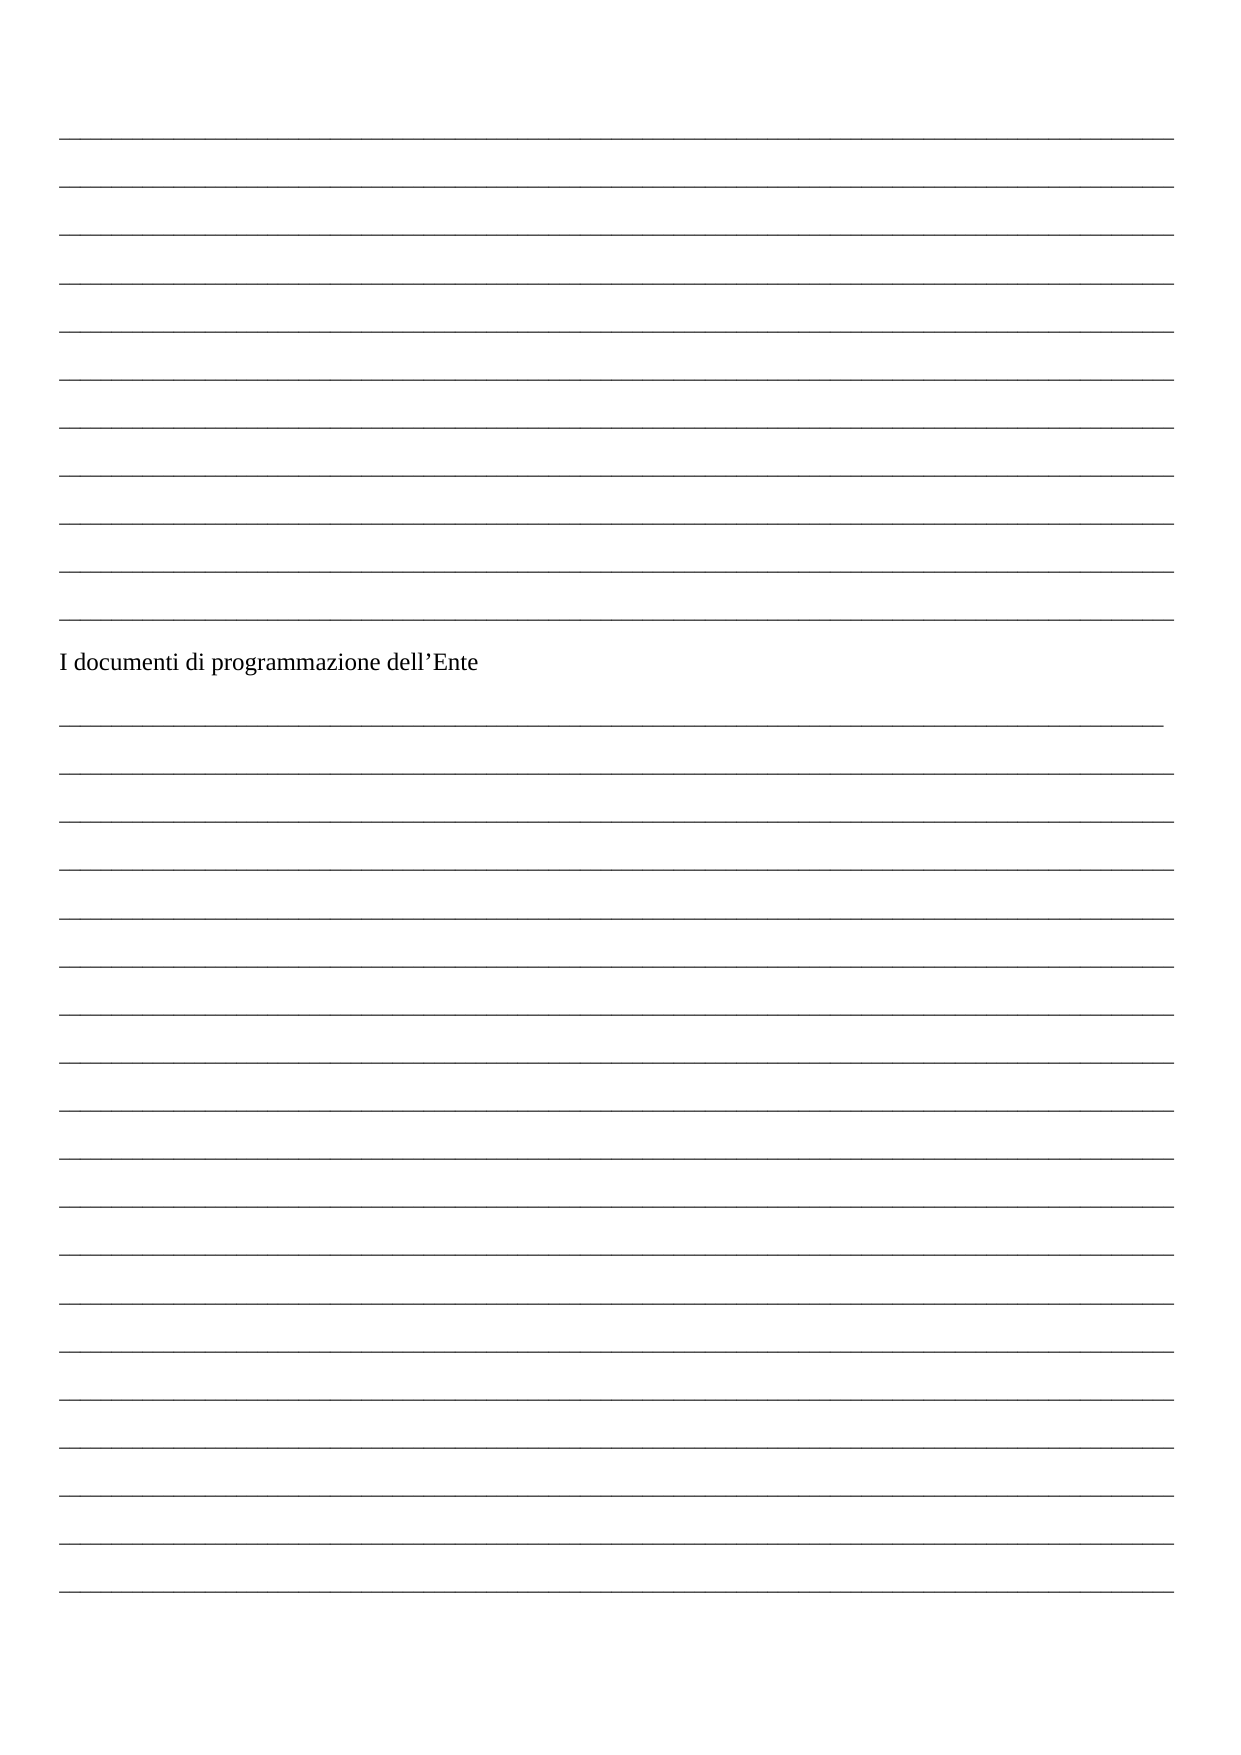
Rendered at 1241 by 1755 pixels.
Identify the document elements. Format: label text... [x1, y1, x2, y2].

text ___________________________________________________________________________________________________________ [59, 262, 1181, 287]
text ___________________________________________________________________________________________________________ [59, 1523, 1181, 1547]
text ___________________________________________________________________________________________________________ [59, 1331, 1181, 1355]
text ___________________________________________________________________________________________________________ [59, 1379, 1181, 1403]
text ___________________________________________________________________________________________________________ [59, 1571, 1181, 1595]
text I documenti di programmazione dell’Ente [59, 647, 1181, 676]
text ___________________________________________________________________________________________________________ [59, 599, 1181, 623]
text __________________________________________________________________________________________________________ [59, 705, 1181, 729]
text ___________________________________________________________________________________________________________ [59, 1234, 1181, 1258]
text ___________________________________________________________________________________________________________ [59, 897, 1181, 922]
text ___________________________________________________________________________________________________________ [59, 455, 1181, 479]
text ___________________________________________________________________________________________________________ [59, 407, 1181, 431]
text ___________________________________________________________________________________________________________ [59, 311, 1181, 335]
text ___________________________________________________________________________________________________________ [59, 1427, 1181, 1451]
text ___________________________________________________________________________________________________________ [59, 1475, 1181, 1499]
text ___________________________________________________________________________________________________________ [59, 118, 1181, 142]
text ___________________________________________________________________________________________________________ [59, 801, 1181, 825]
text ___________________________________________________________________________________________________________ [59, 359, 1181, 383]
text ___________________________________________________________________________________________________________ [59, 1138, 1181, 1162]
text ___________________________________________________________________________________________________________ [59, 753, 1181, 777]
text ___________________________________________________________________________________________________________ [59, 551, 1181, 575]
text ___________________________________________________________________________________________________________ [59, 1042, 1181, 1066]
text ___________________________________________________________________________________________________________ [59, 849, 1181, 873]
text ___________________________________________________________________________________________________________ [59, 166, 1181, 190]
text ___________________________________________________________________________________________________________ [59, 994, 1181, 1018]
text ___________________________________________________________________________________________________________ [59, 503, 1181, 527]
text ___________________________________________________________________________________________________________ [59, 214, 1181, 238]
text ___________________________________________________________________________________________________________ [59, 1090, 1181, 1114]
text ___________________________________________________________________________________________________________ [59, 1186, 1181, 1210]
text ___________________________________________________________________________________________________________ [59, 946, 1181, 970]
text ___________________________________________________________________________________________________________ [59, 1282, 1181, 1307]
